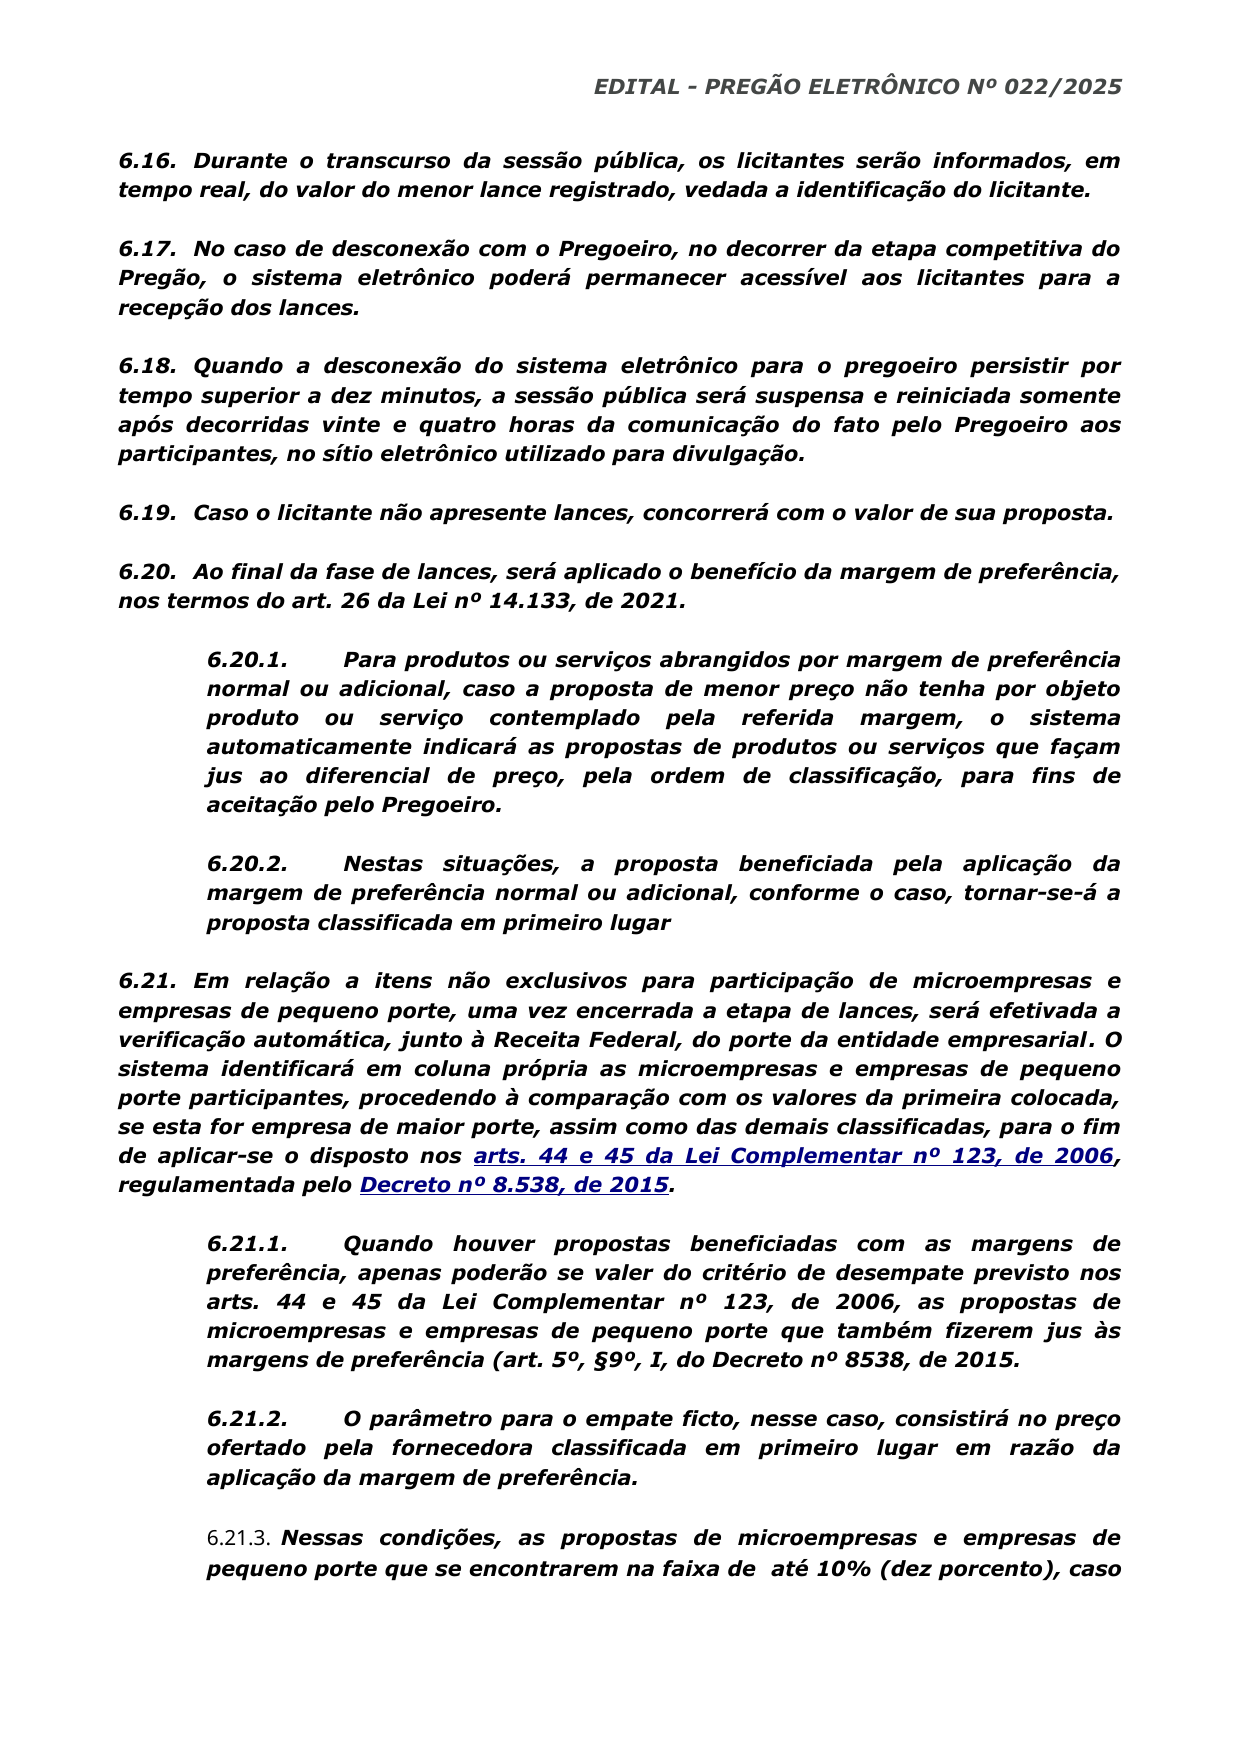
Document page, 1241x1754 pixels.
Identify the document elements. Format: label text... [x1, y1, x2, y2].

list Nessas condições, as propostas de microempresas e empresas de pequeno porte que se encontrarem na faixa de até 10% (dez porcento), caso [207, 1523, 1122, 1581]
list Em relação a itens não exclusivos para participação de microempresas e empresas de pequeno porte, uma vez encerrada a etapa de lances, será efetivada a verificação automática, junto à Receita Federal, do porte da entidade empresarial. O sistema identificará em coluna própria as microempresas e empresas de pequeno porte participantes, procedendo à comparação com os valores da primeira colocada, se esta for empresa de maior porte, assim como das demais classificadas, para o fim de aplicar-se o disposto nos arts. 44 e 45 da Lei Complementar nº 123, de 2006, regulamentada pelo Decreto nº 8.538, de 2015. [118, 968, 1122, 1197]
list No caso de desconexão com o Pregoeiro, no decorrer da etapa competitiva do Pregão, o sistema eletrônico poderá permanecer acessível aos licitantes para a recepção dos lances. [118, 236, 1122, 319]
list Ao final da fase de lances, será aplicado o benefício da margem de preferência, nos termos do art. 26 da Lei nº 14.133, de 2021. [118, 558, 1122, 613]
list Quando houver propostas beneficiadas com as margens de preferência, apenas poderão se valer do critério de desempate previsto nos arts. 44 e 45 da Lei Complementar nº 123, de 2006, as propostas de microempresas e empresas de pequeno porte que também fizerem jus às margens de preferência (art. 5º, §9º, I, do Decreto nº 8538, de 2015. [207, 1231, 1122, 1372]
list Caso o licitante não apresente lances, concorrerá com o valor de sua proposta. [118, 499, 1122, 524]
list Quando a desconexão do sistema eletrônico para o pregoeiro persistir por tempo superior a dez minutos, a sessão pública será suspensa e reiniciada somente após decorridas vinte e quatro horas da comunicação do fato pelo Pregoeiro aos participantes, no sítio eletrônico utilizado para divulgação. [118, 353, 1122, 466]
list Nestas situações, a proposta beneficiada pela aplicação da margem de preferência normal ou adicional, conforme o caso, tornar-se-á a proposta classificada em primeiro lugar [207, 851, 1122, 934]
list Para produtos ou serviços abrangidos por margem de preferência normal ou adicional, caso a proposta de menor preço não tenha por objeto produto ou serviço contemplado pela referida margem, o sistema automaticamente indicará as propostas de produtos ou serviços que façam jus ao diferencial de preço, pela ordem de classificação, para fins de aceitação pelo Pregoeiro. [207, 646, 1122, 817]
list Durante o transcurso da sessão pública, os licitantes serão informados, em tempo real, do valor do menor lance registrado, vedada a identificação do licitante. [118, 148, 1122, 202]
list O parâmetro para o empate ficto, nesse caso, consistirá no preço ofertado pela fornecedora classificada em primeiro lugar em razão da aplicação da margem de preferência. [207, 1406, 1122, 1489]
